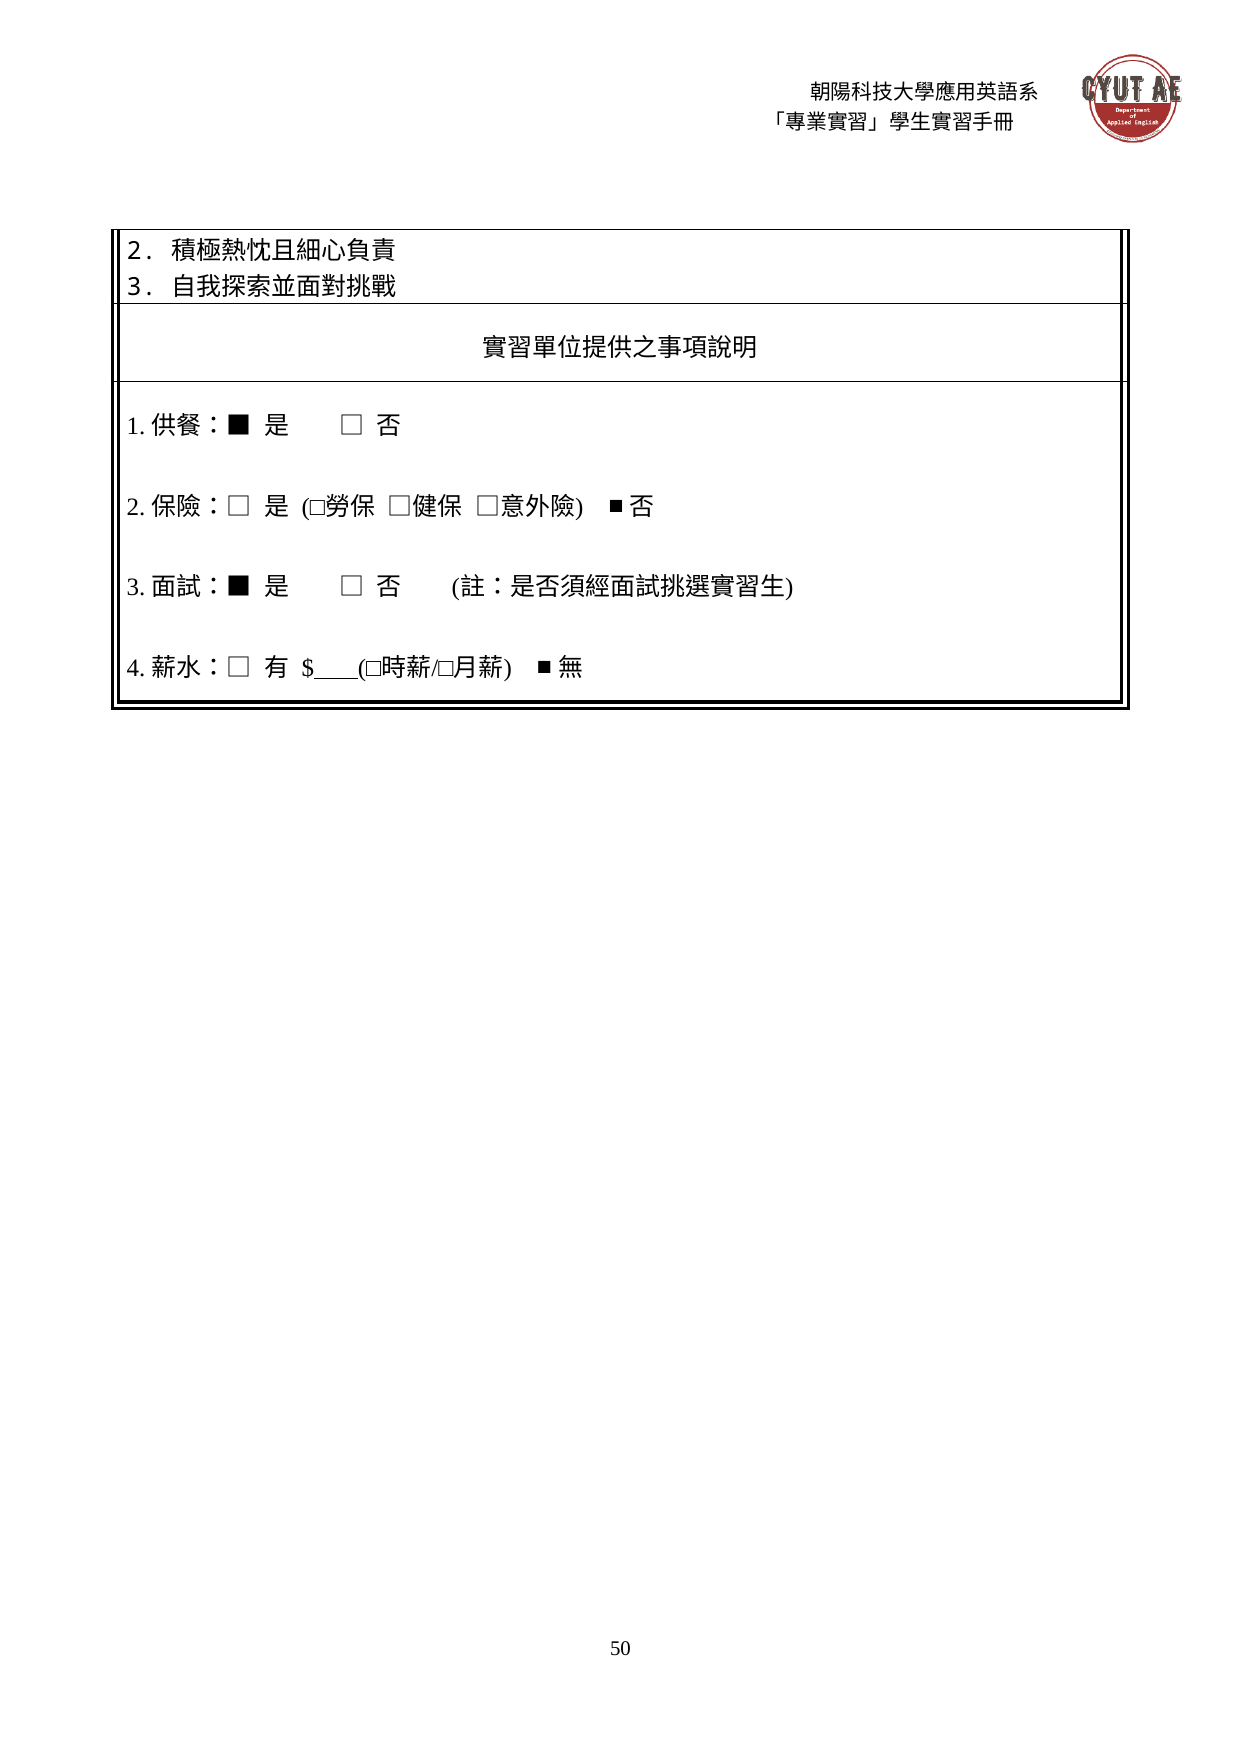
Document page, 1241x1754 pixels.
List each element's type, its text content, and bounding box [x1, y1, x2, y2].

table_cell 2. 積極熱忱且細心負責 3. 自我探索並面對挑戰 [120, 230, 1120, 303]
table_cell 1. 供餐：■ 是 □ 否 2. 保險：□ 是 (□勞保 □健保 □意外險) ■ 否 3. 面試：■ 是 □ 否 (註：是否須經面試挑選實習生) 4. 薪水：□ 有 $ (□時薪/□月薪) ■ 無 [120, 382, 1120, 700]
table_cell 實習單位提供之事項說明 [120, 304, 1120, 381]
